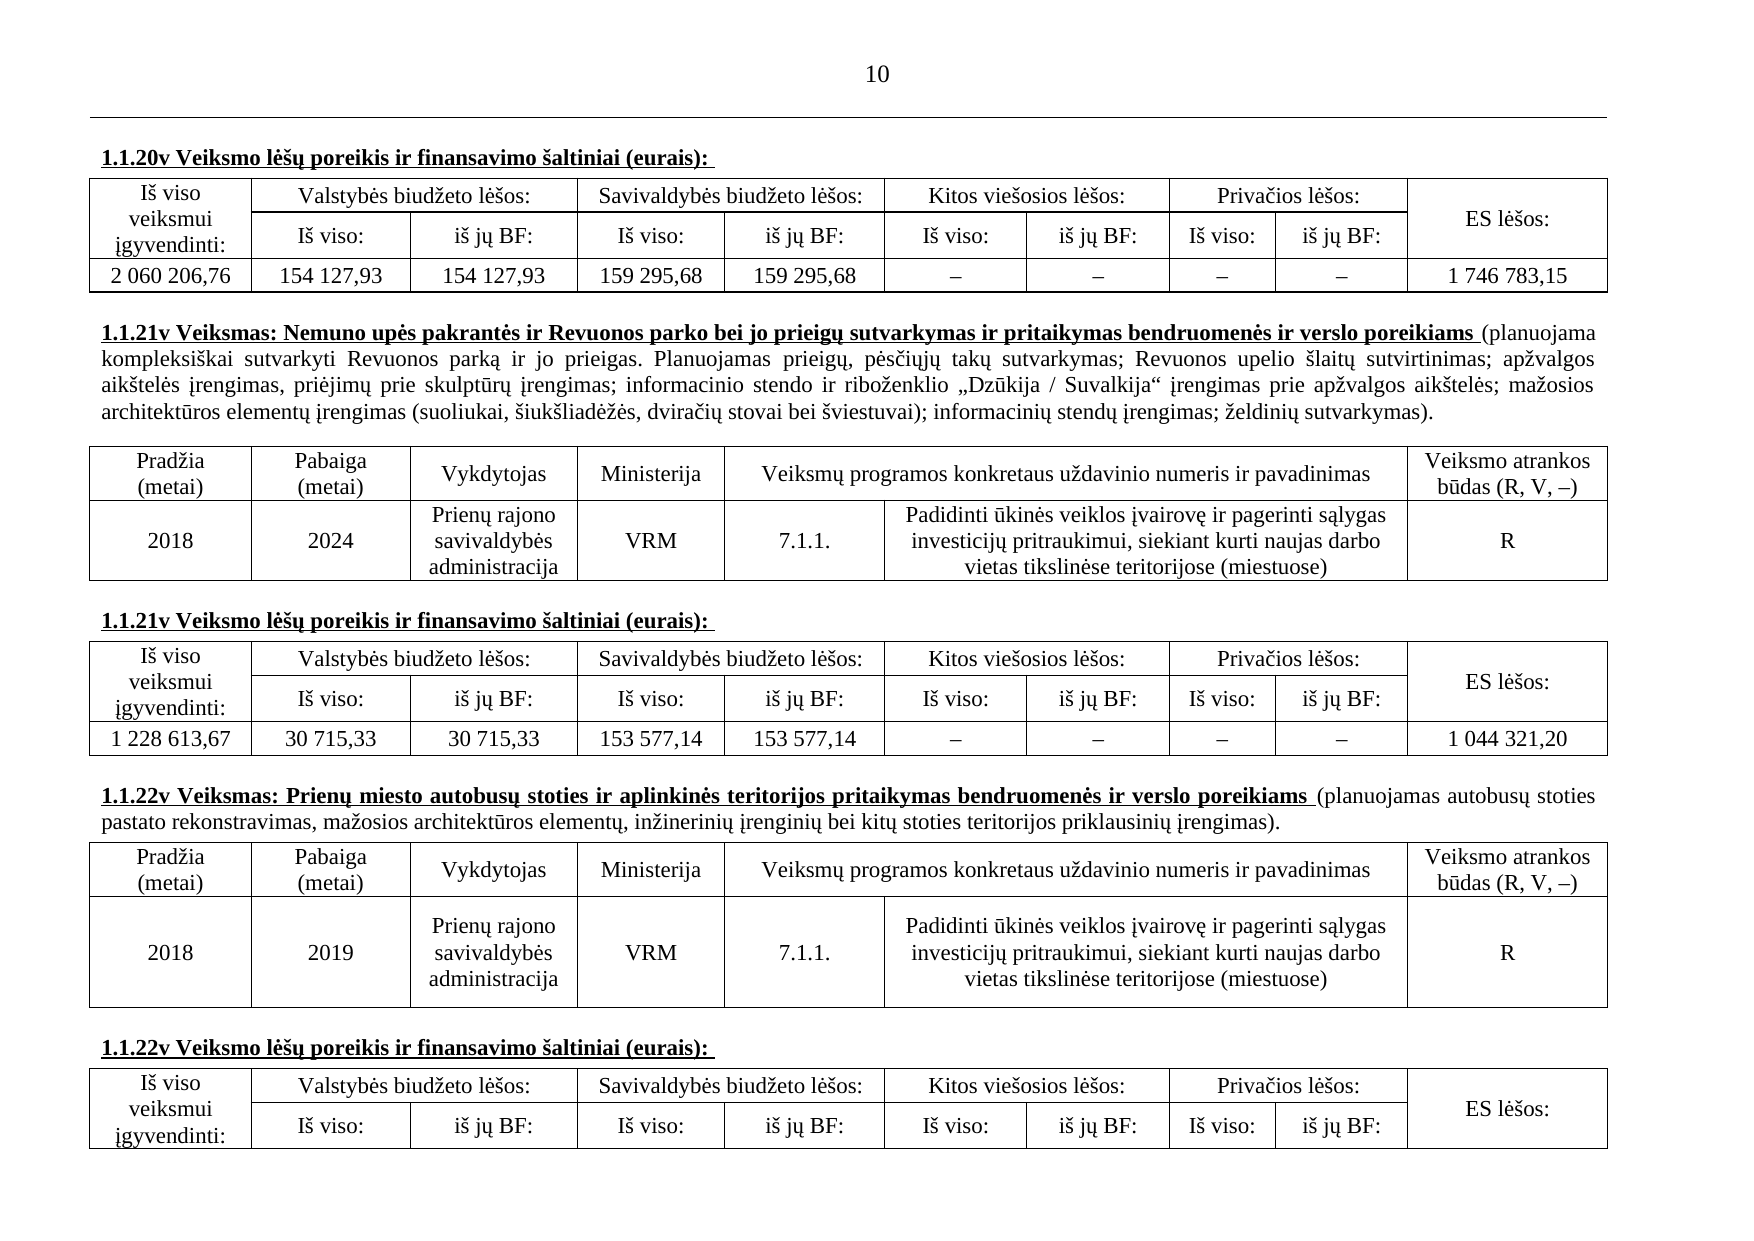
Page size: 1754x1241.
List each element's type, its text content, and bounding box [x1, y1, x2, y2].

table_cell 153 577,14 [578, 722, 724, 754]
table_cell [85, 117, 90, 178]
table_cell Vykdytojas [411, 447, 577, 499]
table_cell Kitos viešosios lėšos: [885, 1069, 1169, 1102]
table_cell Privačios lėšos: [1170, 642, 1407, 674]
table_cell [85, 842, 89, 896]
table_cell Savivaldybės biudžeto lėšos: [578, 642, 884, 674]
table_cell Vykdytojas [411, 843, 577, 896]
table_cell Iš viso: [578, 213, 724, 258]
table_cell Iš viso: [578, 1103, 724, 1148]
table_cell Prienų rajono savivaldybės administracija [411, 897, 577, 1007]
table_cell Iš viso: [1170, 1103, 1275, 1148]
table_cell 1.1.21v Veiksmo lėšų poreikis ir finansavimo šaltiniai (eurais): [90, 581, 1607, 641]
table_cell Valstybės biudžeto lėšos: [252, 1069, 577, 1102]
table_cell – [885, 722, 1026, 754]
table_cell [85, 721, 89, 754]
table_cell – [1027, 259, 1169, 291]
table_cell iš jų BF: [725, 676, 884, 721]
table_cell Padidinti ūkinės veiklos įvairovę ir pagerinti sąlygas investicijų pritraukimui, siekiant kurti naujas darbo vietas tikslinėse teritorijose (miestuose) [885, 897, 1407, 1007]
table_cell [85, 178, 89, 211]
table_cell Prienų rajono savivaldybės administracija [411, 501, 577, 580]
table_cell [85, 1007, 90, 1068]
table_cell R [1408, 897, 1607, 1007]
table_cell ES lėšos: [1408, 1069, 1607, 1148]
table_cell Iš viso veiksmui įgyvendinti: [90, 642, 251, 721]
table_cell 2018 [90, 501, 251, 580]
table_cell [85, 580, 90, 641]
table_cell Savivaldybės biudžeto lėšos: [578, 1069, 884, 1102]
table_cell [85, 1068, 89, 1102]
table_cell Valstybės biudžeto lėšos: [252, 179, 577, 211]
table_cell – [1170, 259, 1275, 291]
table_cell – [1170, 722, 1275, 754]
table_cell Iš viso: [1170, 676, 1275, 721]
table_cell iš jų BF: [725, 1103, 884, 1148]
table_cell 30 715,33 [411, 722, 577, 754]
table_cell 2018 [90, 897, 251, 1007]
table_cell [85, 1102, 89, 1148]
table_cell [85, 291, 90, 446]
table_cell Savivaldybės biudžeto lėšos: [578, 179, 884, 211]
table_cell 2024 [252, 501, 410, 580]
table_cell [85, 258, 89, 291]
table_cell iš jų BF: [411, 213, 577, 258]
table_cell Iš viso: [885, 1103, 1026, 1148]
table_cell [85, 641, 89, 674]
table_cell 7.1.1. [725, 501, 884, 580]
table_cell VRM [578, 501, 724, 580]
table_cell 154 127,93 [411, 259, 577, 291]
table_cell Pabaiga (metai) [252, 843, 410, 896]
table_cell Padidinti ūkinės veiklos įvairovę ir pagerinti sąlygas investicijų pritraukimui, siekiant kurti naujas darbo vietas tikslinėse teritorijose (miestuose) [885, 501, 1407, 580]
table_cell Ministerija [578, 843, 724, 896]
table_cell [85, 211, 89, 258]
table_cell 1 228 613,67 [90, 722, 251, 754]
table_cell Veiksmo atrankos būdas (R, V, –) [1408, 843, 1607, 896]
table_cell Valstybės biudžeto lėšos: [252, 642, 577, 674]
table_cell iš jų BF: [1276, 213, 1407, 258]
table_cell 1 746 783,15 [1408, 259, 1607, 291]
table_cell [85, 896, 89, 1007]
table_cell 1.1.22v Veiksmo lėšų poreikis ir finansavimo šaltiniai (eurais): [90, 1008, 1607, 1068]
table_cell Kitos viešosios lėšos: [885, 642, 1169, 674]
table_cell 1 044 321,20 [1408, 722, 1607, 754]
table_cell Iš viso veiksmui įgyvendinti: [90, 179, 251, 258]
table_cell Privačios lėšos: [1170, 179, 1407, 211]
table_cell iš jų BF: [411, 676, 577, 721]
table_cell R [1408, 501, 1607, 580]
table_cell Iš viso: [252, 1103, 410, 1148]
table_cell [85, 755, 90, 842]
table_cell 153 577,14 [725, 722, 884, 754]
table_cell 1.1.22v Veiksmas: Prienų miesto autobusų stoties ir aplinkinės teritorijos pritaikymas bendruomenės ir verslo poreikiams (planuojamas autobusų stoties pastato rekonstravimas, mažosios architektūros elementų, inžinerinių įrenginių bei kitų stoties teritorijos priklausinių įrengimas). [90, 756, 1607, 842]
table_cell iš jų BF: [1027, 213, 1169, 258]
table_cell ES lėšos: [1408, 642, 1607, 721]
table_cell Veiksmo atrankos būdas (R, V, –) [1408, 447, 1607, 499]
table_cell VRM [578, 897, 724, 1007]
table_cell Kitos viešosios lėšos: [885, 179, 1169, 211]
table_cell Iš viso veiksmui įgyvendinti: [90, 1069, 251, 1148]
table_cell Pradžia (metai) [90, 843, 251, 896]
table_cell – [885, 259, 1026, 291]
table_cell Pabaiga (metai) [252, 447, 410, 499]
table_cell Veiksmų programos konkretaus uždavinio numeris ir pavadinimas [725, 447, 1407, 499]
table_cell 1.1.21v Veiksmas: Nemuno upės pakrantės ir Revuonos parko bei jo prieigų sutvarkymas ir pritaikymas bendruomenės ir verslo poreikiams (planuojama kompleksiškai sutvarkyti Revuonos parką ir jo prieigas. Planuojamas prieigų, pėsčiųjų takų sutvarkymas; Revuonos upelio šlaitų sutvirtinimas; apžvalgos aikštelės įrengimas, priėjimų prie skulptūrų įrengimas; informacinio stendo ir riboženklio „Dzūkija / Suvalkija“ įrengimas prie apžvalgos aikštelės; mažosios architektūros elementų įrengimas (suoliukai, šiukšliadėžės, dviračių stovai bei šviestuvai); informacinių stendų įrengimas; želdinių sutvarkymas). [90, 293, 1607, 446]
table_cell 159 295,68 [725, 259, 884, 291]
table_cell 159 295,68 [578, 259, 724, 291]
table_cell Veiksmų programos konkretaus uždavinio numeris ir pavadinimas [725, 843, 1407, 896]
table_cell iš jų BF: [1027, 676, 1169, 721]
table_cell iš jų BF: [1276, 676, 1407, 721]
table_cell – [1276, 259, 1407, 291]
table_cell [85, 500, 89, 580]
table_cell Iš viso: [1170, 213, 1275, 258]
table_cell – [1027, 722, 1169, 754]
table_cell 30 715,33 [252, 722, 410, 754]
table_cell iš jų BF: [411, 1103, 577, 1148]
table_cell 2 060 206,76 [90, 259, 251, 291]
table_cell ES lėšos: [1408, 179, 1607, 258]
table_cell Privačios lėšos: [1170, 1069, 1407, 1102]
table_cell [85, 446, 89, 499]
table_cell iš jų BF: [1027, 1103, 1169, 1148]
table_cell Pradžia (metai) [90, 447, 251, 499]
table_cell Iš viso: [252, 676, 410, 721]
table_cell [85, 675, 89, 721]
table_cell 154 127,93 [252, 259, 410, 291]
table_cell Iš viso: [578, 676, 724, 721]
table_cell – [1276, 722, 1407, 754]
table_cell Iš viso: [885, 676, 1026, 721]
table_cell iš jų BF: [1276, 1103, 1407, 1148]
table_cell Ministerija [578, 447, 724, 499]
table_cell 7.1.1. [725, 897, 884, 1007]
table_cell Iš viso: [252, 213, 410, 258]
table_cell Iš viso: [885, 213, 1026, 258]
table_cell 1.1.20v Veiksmo lėšų poreikis ir finansavimo šaltiniai (eurais): [90, 118, 1607, 178]
table_cell 2019 [252, 897, 410, 1007]
table_cell iš jų BF: [725, 213, 884, 258]
